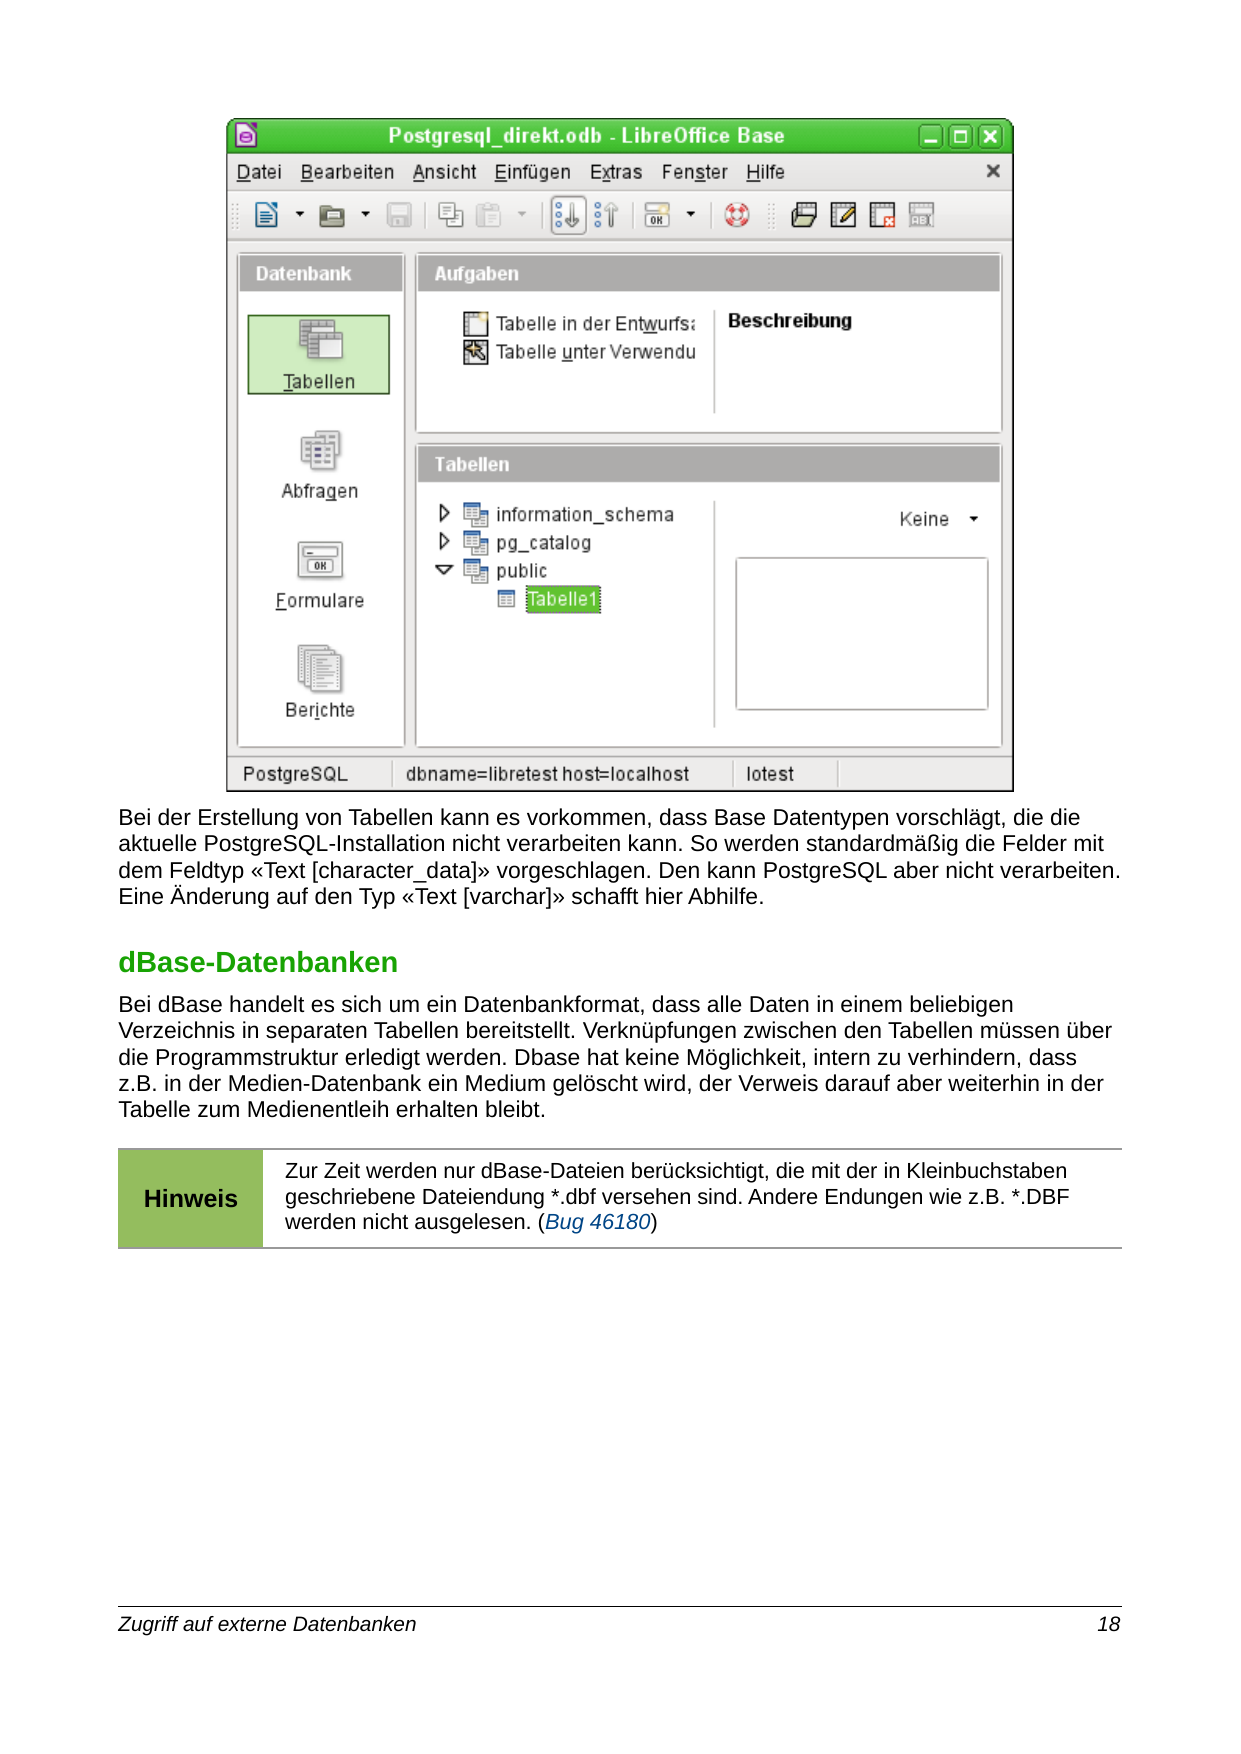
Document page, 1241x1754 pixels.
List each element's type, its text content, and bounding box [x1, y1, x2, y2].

picture [226, 118, 1014, 792]
subtitle dBase-Datenbanken [118, 945, 1122, 978]
table_header Zur Zeit werden nur dBase-Dateien berücksichtigt, die mit der in Kleinbuchstaben geschriebene Dateiendung *.dbf versehen sind. Andere Endungen wie z.B. *.DBF werden nicht ausgelesen. (Bug 46180) [264, 1150, 1122, 1247]
table_header Hinweis [118, 1150, 263, 1247]
text Bei dBase handelt es sich um ein Datenbankformat, dass alle Daten in einem beliebigen Verzeichnis in separaten Tabellen bereitstellt. Verknüpfungen zwischen den Tabellen müssen über die Programmstruktur erledigt werden. Dbase hat keine Möglichkeit, intern zu verhindern, dass z.B. in der Medien-Datenbank ein Medium gelöscht wird, der Verweis darauf aber weiterhin in der Tabelle zum Medienentleih erhalten bleibt. [118, 991, 1122, 1123]
text Bei der Erstellung von Tabellen kann es vorkommen, dass Base Datentypen vorschlägt, die die aktuelle PostgreSQL-Installation nicht verarbeiten kann. So werden standardmäßig die Felder mit dem Feldtyp «Text [character_data]» vorgeschlagen. Den kann PostgreSQL aber nicht verarbeiten. Eine Änderung auf den Typ «Text [varchar]» schafft hier Abhilfe. [118, 804, 1122, 909]
